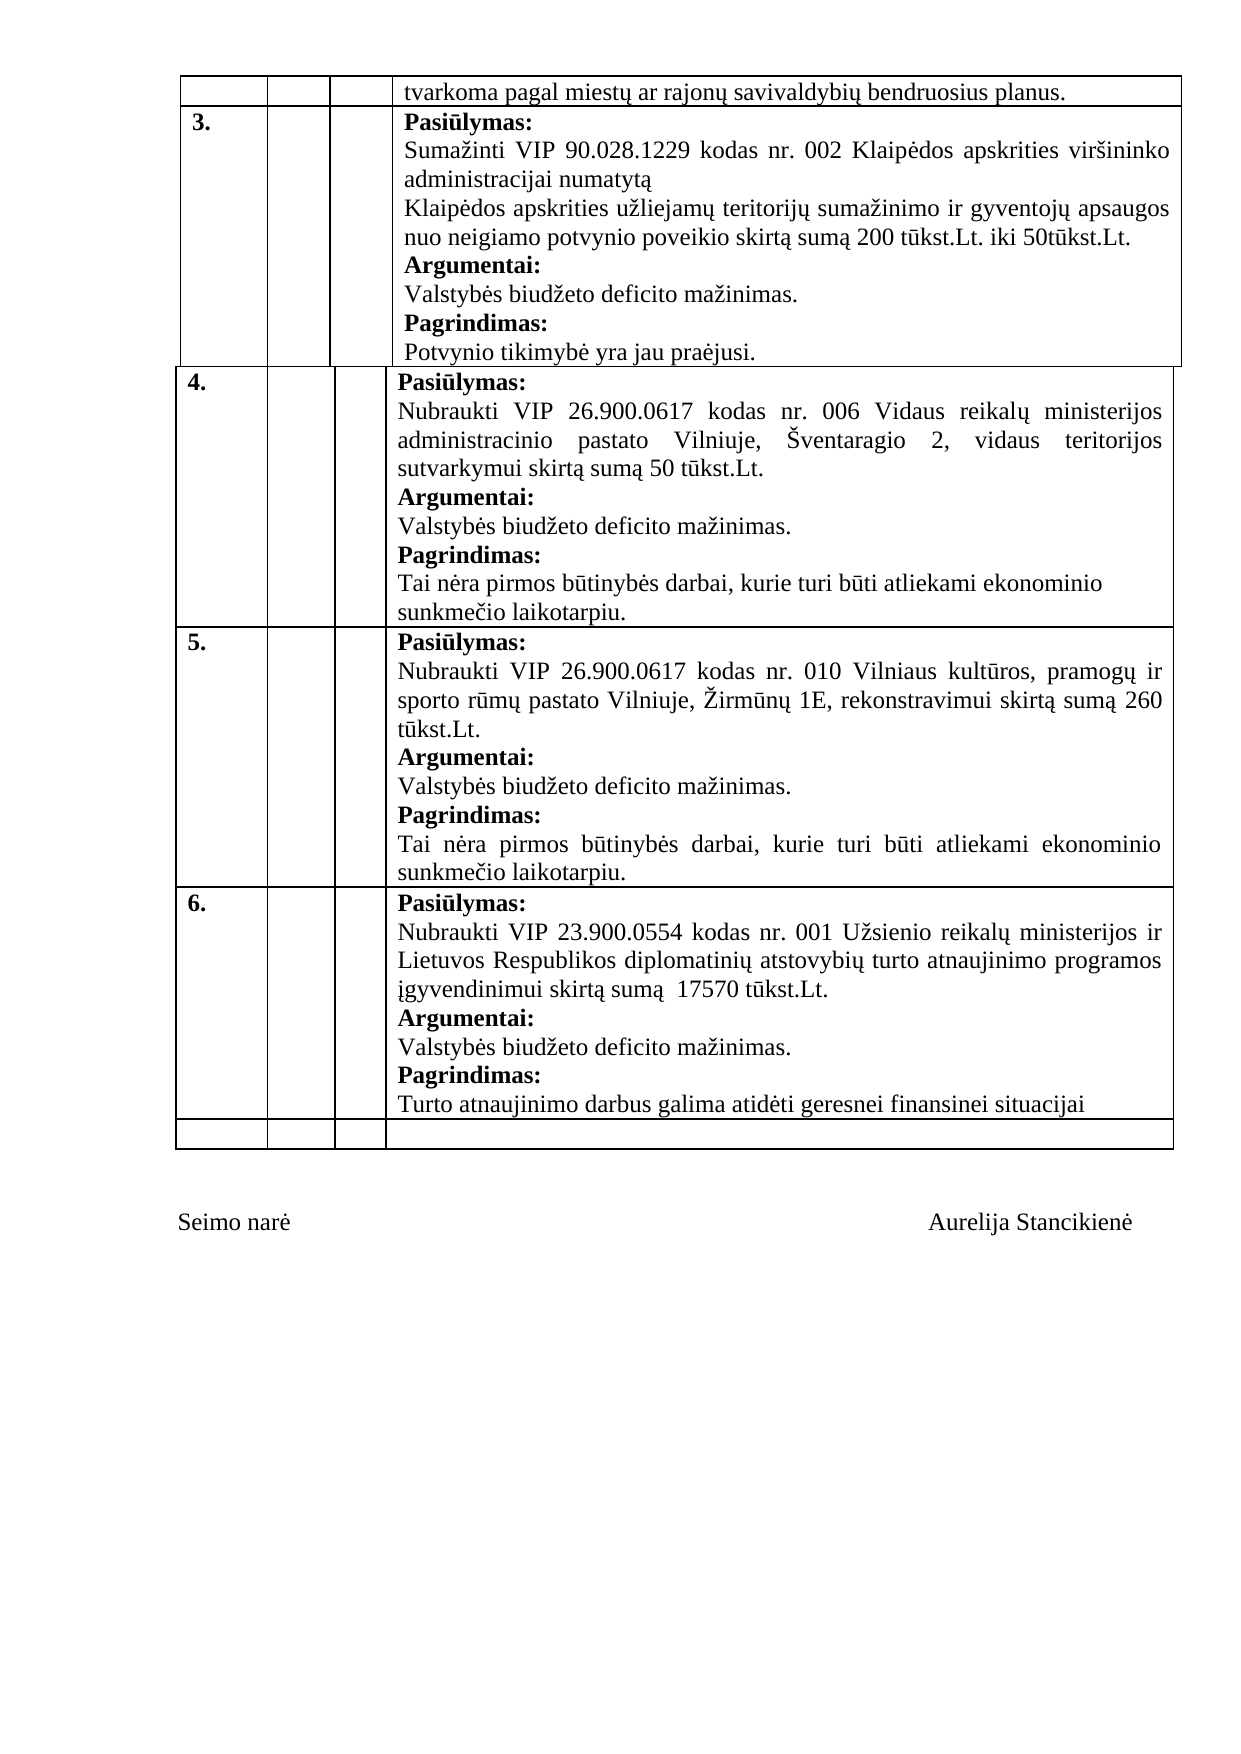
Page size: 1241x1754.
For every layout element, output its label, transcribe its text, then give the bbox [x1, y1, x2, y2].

table_cell [336, 367, 385, 626]
table_cell Pasiūlymas: Sumažinti VIP 90.028.1229 kodas nr. 002 Klaipėdos apskrities viršininko administracijai numatytą Klaipėdos apskrities užliejamų teritorijų sumažinimo ir gyventojų apsaugos nuo neigiamo potvynio poveikio skirtą sumą 200 tūkst.Lt. iki 50tūkst.Lt. Argumentai: Valstybės biudžeto deficito mažinimas. Pagrindimas: Potvynio tikimybė yra jau praėjusi. [393, 107, 1181, 366]
table_cell [268, 888, 334, 1118]
table_cell [331, 107, 392, 366]
table_cell [176, 105, 180, 366]
table_cell [176, 75, 180, 105]
table_cell [336, 1120, 385, 1148]
table_cell [1174, 626, 1181, 886]
table_cell Pasiūlymas: Nubraukti VIP 23.900.0554 kodas nr. 001 Užsienio reikalų ministerijos ir Lietuvos Respublikos diplomatinių atstovybių turto atnaujinimo programos įgyvendinimui skirtą sumą 17570 tūkst.Lt. Argumentai: Valstybės biudžeto deficito mažinimas. Pagrindimas: Turto atnaujinimo darbus galima atidėti geresnei finansinei situacijai [387, 888, 1173, 1118]
table_cell [1174, 886, 1181, 1118]
table_cell [268, 628, 334, 886]
table_cell tvarkoma pagal miestų ar rajonų savivaldybių bendruosius planus. [393, 77, 1181, 105]
table_cell [177, 1120, 267, 1148]
table_cell Pasiūlymas: Nubraukti VIP 26.900.0617 kodas nr. 006 Vidaus reikalų ministerijos administracinio pastato Vilniuje, Šventaragio 2, vidaus teritorijos sutvarkymui skirtą sumą 50 tūkst.Lt. Argumentai: Valstybės biudžeto deficito mažinimas. Pagrindimas: Tai nėra pirmos būtinybės darbai, kurie turi būti atliekami ekonominio sunkmečio laikotarpiu. [387, 367, 1173, 626]
table_cell [387, 1120, 1173, 1148]
table_cell [336, 628, 385, 886]
table_cell [181, 77, 267, 105]
table_cell [268, 367, 334, 626]
table_cell 4. [177, 367, 267, 626]
table_cell 3. [181, 107, 267, 366]
table_cell Pasiūlymas: Nubraukti VIP 26.900.0617 kodas nr. 010 Vilniaus kultūros, pramogų ir sporto rūmų pastato Vilniuje, Žirmūnų 1E, rekonstravimui skirtą sumą 260 tūkst.Lt. Argumentai: Valstybės biudžeto deficito mažinimas. Pagrindimas: Tai nėra pirmos būtinybės darbai, kurie turi būti atliekami ekonominio sunkmečio laikotarpiu. [387, 628, 1173, 886]
table_cell [268, 107, 329, 366]
text Seimo narė Aurelija Stancikienė [177, 1207, 1181, 1236]
table_cell [1174, 1118, 1181, 1148]
table_cell 6. [177, 888, 267, 1118]
table_cell [268, 1120, 334, 1148]
table_cell 5. [177, 628, 267, 886]
table_cell [336, 888, 385, 1118]
table_cell [268, 77, 329, 105]
table_cell [331, 77, 392, 105]
table_cell [1174, 367, 1181, 626]
